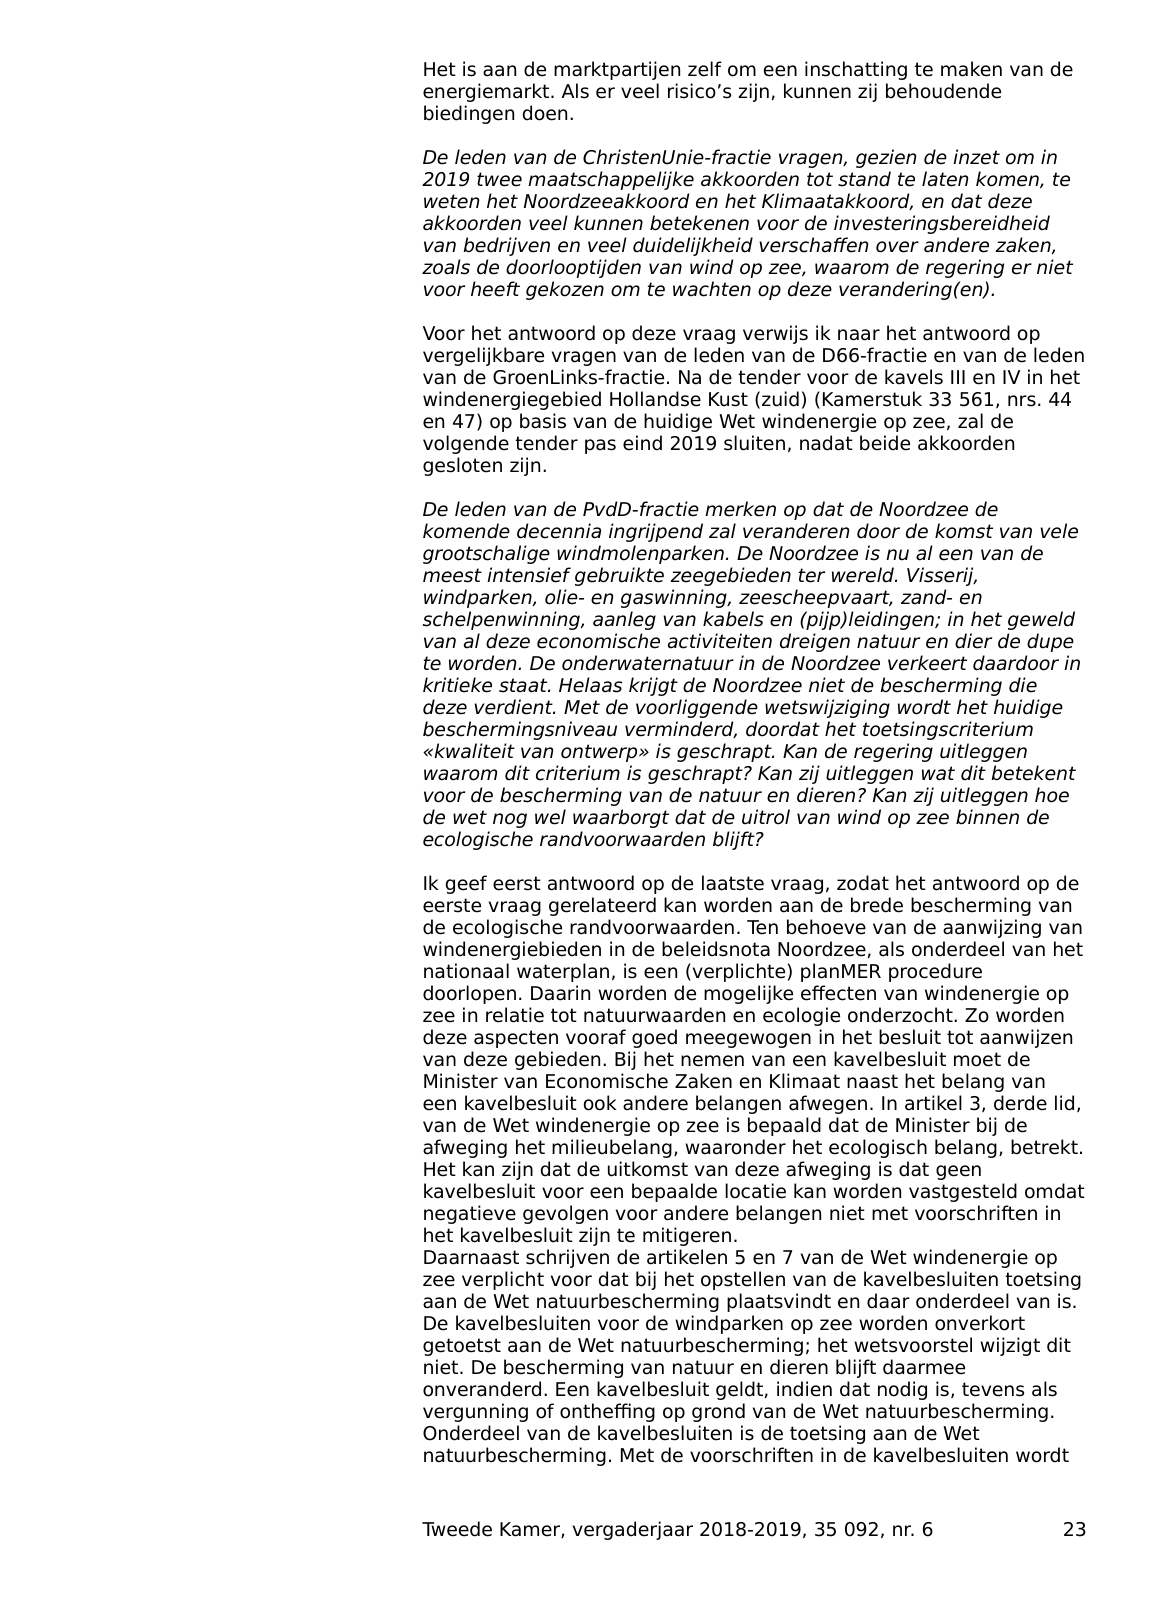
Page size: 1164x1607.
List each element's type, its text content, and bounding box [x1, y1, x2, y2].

text De leden van de PvdD-fractie merken op dat de Noordzee de komende decennia ingrijpend zal veranderen door de komst van vele grootschalige windmolenparken. De Noordzee is nu al een van de meest intensief gebruikte zeegebieden ter wereld. Visserij, windparken, olie- en gaswinning, zeescheepvaart, zand- en schelpenwinning, aanleg van kabels en (pijp)leidingen; in het geweld van al deze economische activiteiten dreigen natuur en dier de dupe te worden. De onderwaternatuur in de Noordzee verkeert daardoor in kritieke staat. Helaas krijgt de Noordzee niet de bescherming die deze verdient. Met de voorliggende wetswijziging wordt het huidige beschermingsniveau verminderd, doordat het toetsingscriterium «kwaliteit van ontwerp» is geschrapt. Kan de regering uitleggen waarom dit criterium is geschrapt? Kan zij uitleggen wat dit betekent voor de bescherming van de natuur en dieren? Kan zij uitleggen hoe de wet nog wel waarborgt dat de uitrol van wind op zee binnen de ecologische randvoorwaarden blijft? [422, 499, 1087, 851]
text Daarnaast schrijven de artikelen 5 en 7 van de Wet windenergie op zee verplicht voor dat bij het opstellen van de kavelbesluiten toetsing aan de Wet natuurbescherming plaatsvindt en daar onderdeel van is. De kavelbesluiten voor de windparken op zee worden onverkort getoetst aan de Wet natuurbescherming; het wetsvoorstel wijzigt dit niet. De bescherming van natuur en dieren blijft daarmee onveranderd. Een kavelbesluit geldt, indien dat nodig is, tevens als vergunning of ontheffing op grond van de Wet natuurbescherming. Onderdeel van de kavelbesluiten is de toetsing aan de Wet natuurbescherming. Met de voorschriften in de kavelbesluiten wordt [422, 1247, 1087, 1467]
text De leden van de ChristenUnie-fractie vragen, gezien de inzet om in 2019 twee maatschappelijke akkoorden tot stand te laten komen, te weten het Noordzeeakkoord en het Klimaatakkoord, en dat deze akkoorden veel kunnen betekenen voor de investeringsbereidheid van bedrijven en veel duidelijkheid verschaffen over andere zaken, zoals de doorlooptijden van wind op zee, waarom de regering er niet voor heeft gekozen om te wachten op deze verandering(en). [422, 147, 1087, 301]
text Het is aan de marktpartijen zelf om een inschatting te maken van de energiemarkt. Als er veel risico’s zijn, kunnen zij behoudende biedingen doen. [422, 59, 1087, 125]
text Ik geef eerst antwoord op de laatste vraag, zodat het antwoord op de eerste vraag gerelateerd kan worden aan de brede bescherming van de ecologische randvoorwaarden. Ten behoeve van de aanwijzing van windenergiebieden in de beleidsnota Noordzee, als onderdeel van het nationaal waterplan, is een (verplichte) planMER procedure doorlopen. Daarin worden de mogelijke effecten van windenergie op zee in relatie tot natuurwaarden en ecologie onderzocht. Zo worden deze aspecten vooraf goed meegewogen in het besluit tot aanwijzen van deze gebieden. Bij het nemen van een kavelbesluit moet de Minister van Economische Zaken en Klimaat naast het belang van een kavelbesluit ook andere belangen afwegen. In artikel 3, derde lid, van de Wet windenergie op zee is bepaald dat de Minister bij de afweging het milieubelang, waaronder het ecologisch belang, betrekt. Het kan zijn dat de uitkomst van deze afweging is dat geen kavelbesluit voor een bepaalde locatie kan worden vastgesteld omdat negatieve gevolgen voor andere belangen niet met voorschriften in het kavelbesluit zijn te mitigeren. [422, 873, 1087, 1247]
text Voor het antwoord op deze vraag verwijs ik naar het antwoord op vergelijkbare vragen van de leden van de D66-fractie en van de leden van de GroenLinks-fractie. Na de tender voor de kavels III en IV in het windenergiegebied Hollandse Kust (zuid) (Kamerstuk 33 561, nrs. 44 en 47) op basis van de huidige Wet windenergie op zee, zal de volgende tender pas eind 2019 sluiten, nadat beide akkoorden gesloten zijn. [422, 323, 1087, 477]
